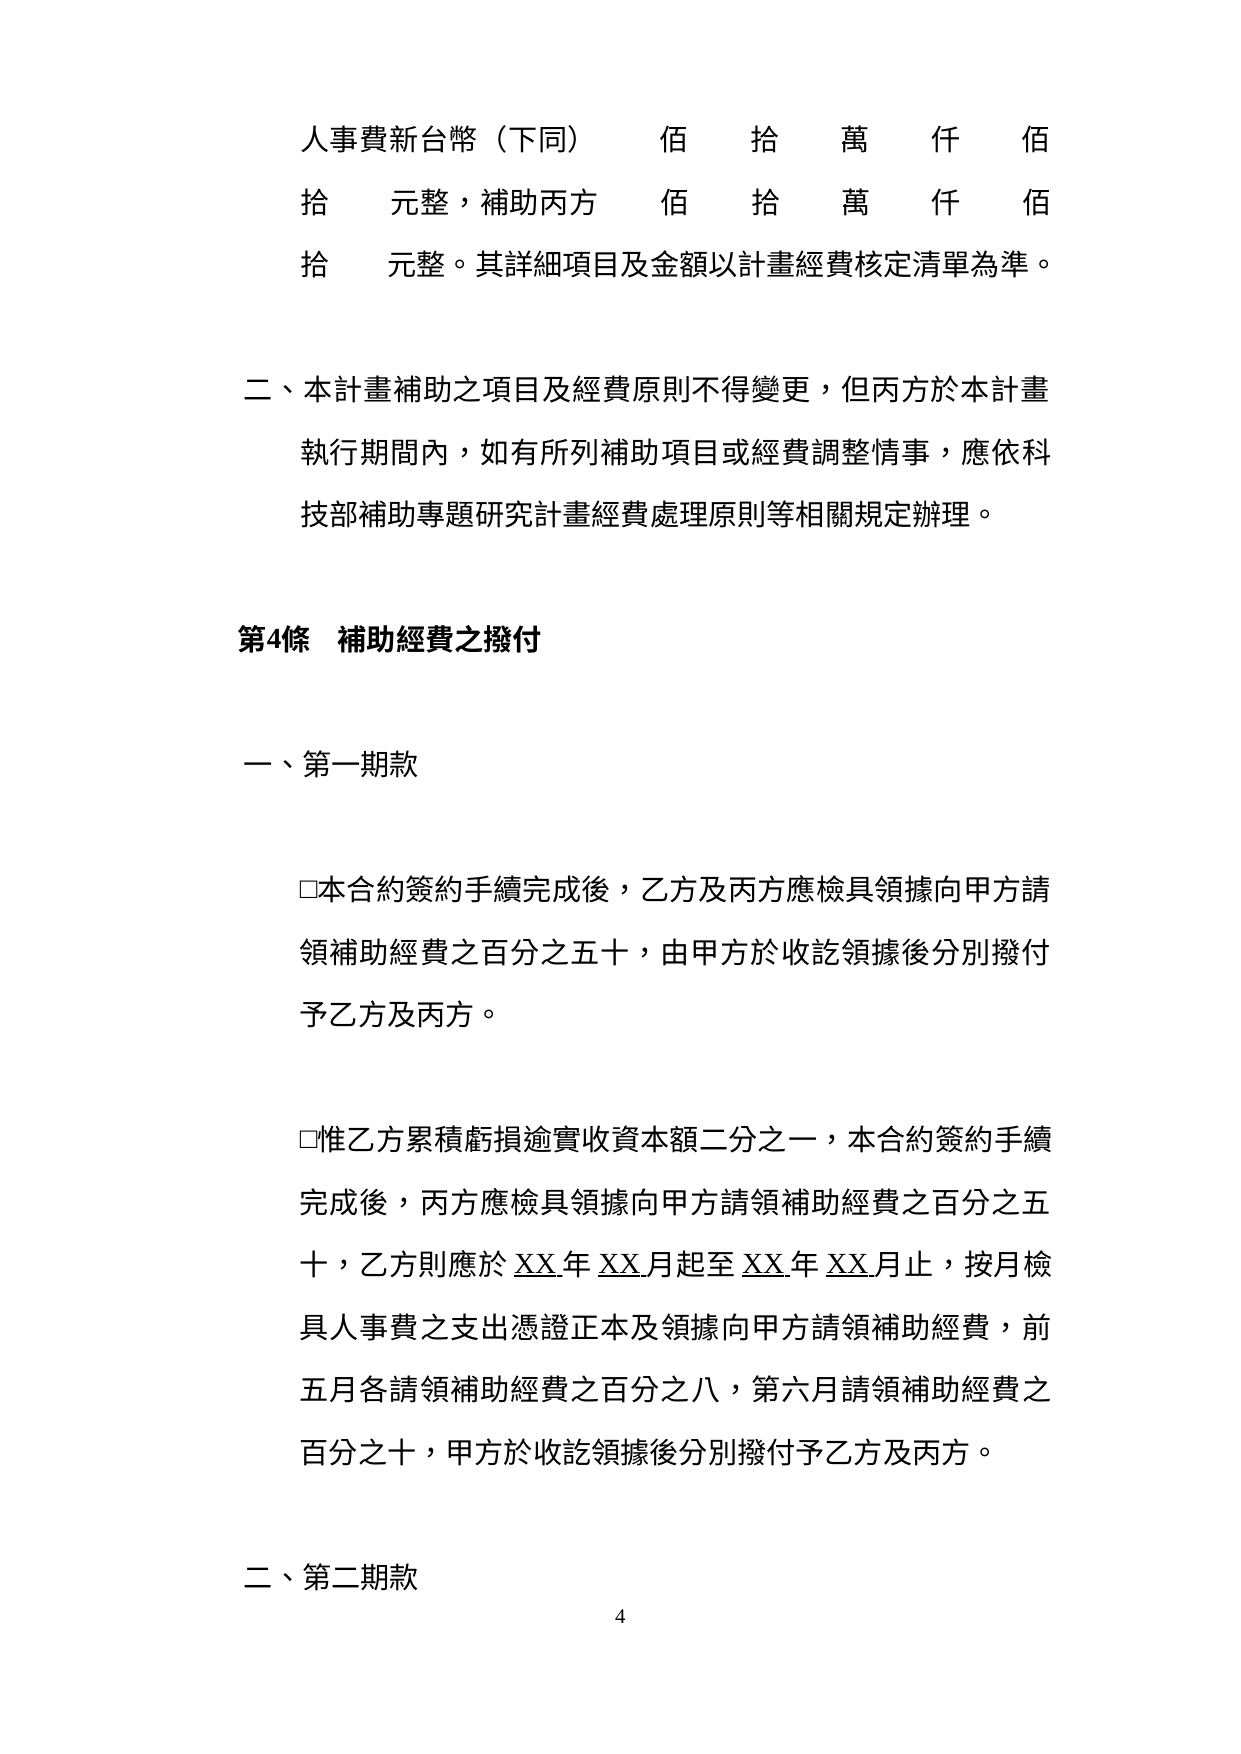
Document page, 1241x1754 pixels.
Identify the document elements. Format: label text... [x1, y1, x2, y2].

text 一、本計畫之補助經費總金額共計新台幣：（大寫） 佰 拾 萬 仟 佰 拾 元整，由甲方補助乙方人事費新台幣（下同） 佰 拾 萬 仟 佰 拾 元整，補助丙方 佰 拾 萬 仟 佰 拾 元整。其詳細項目及金額以計畫經費核定清單為準。 [244, 96, 1053, 284]
text □本合約簽約手續完成後，乙方及丙方應檢具領據向甲方請領補助經費之百分之五十，由甲方於收訖領據後分別撥付予乙方及丙方。 [299, 846, 1053, 1034]
text 一、第一期款 [244, 721, 1053, 784]
list 補助經費之撥付 [237, 596, 1053, 659]
text □惟乙方累積虧損逾實收資本額二分之一，本合約簽約手續完成後，丙方應檢具領據向甲方請領補助經費之百分之五十，乙方則應於XX年XX月起至XX年XX月止，按月檢具人事費之支出憑證正本及領據向甲方請領補助經費，前五月各請領補助經費之百分之八，第六月請領補助經費之百分之十，甲方於收訖領據後分別撥付予乙方及丙方。 [299, 1096, 1053, 1471]
text 二、本計畫補助之項目及經費原則不得變更，但丙方於本計畫執行期間內，如有所列補助項目或經費調整情事，應依科技部補助專題研究計畫經費處理原則等相關規定辦理。 [244, 346, 1053, 534]
text 二、第二期款 [244, 1534, 1053, 1596]
